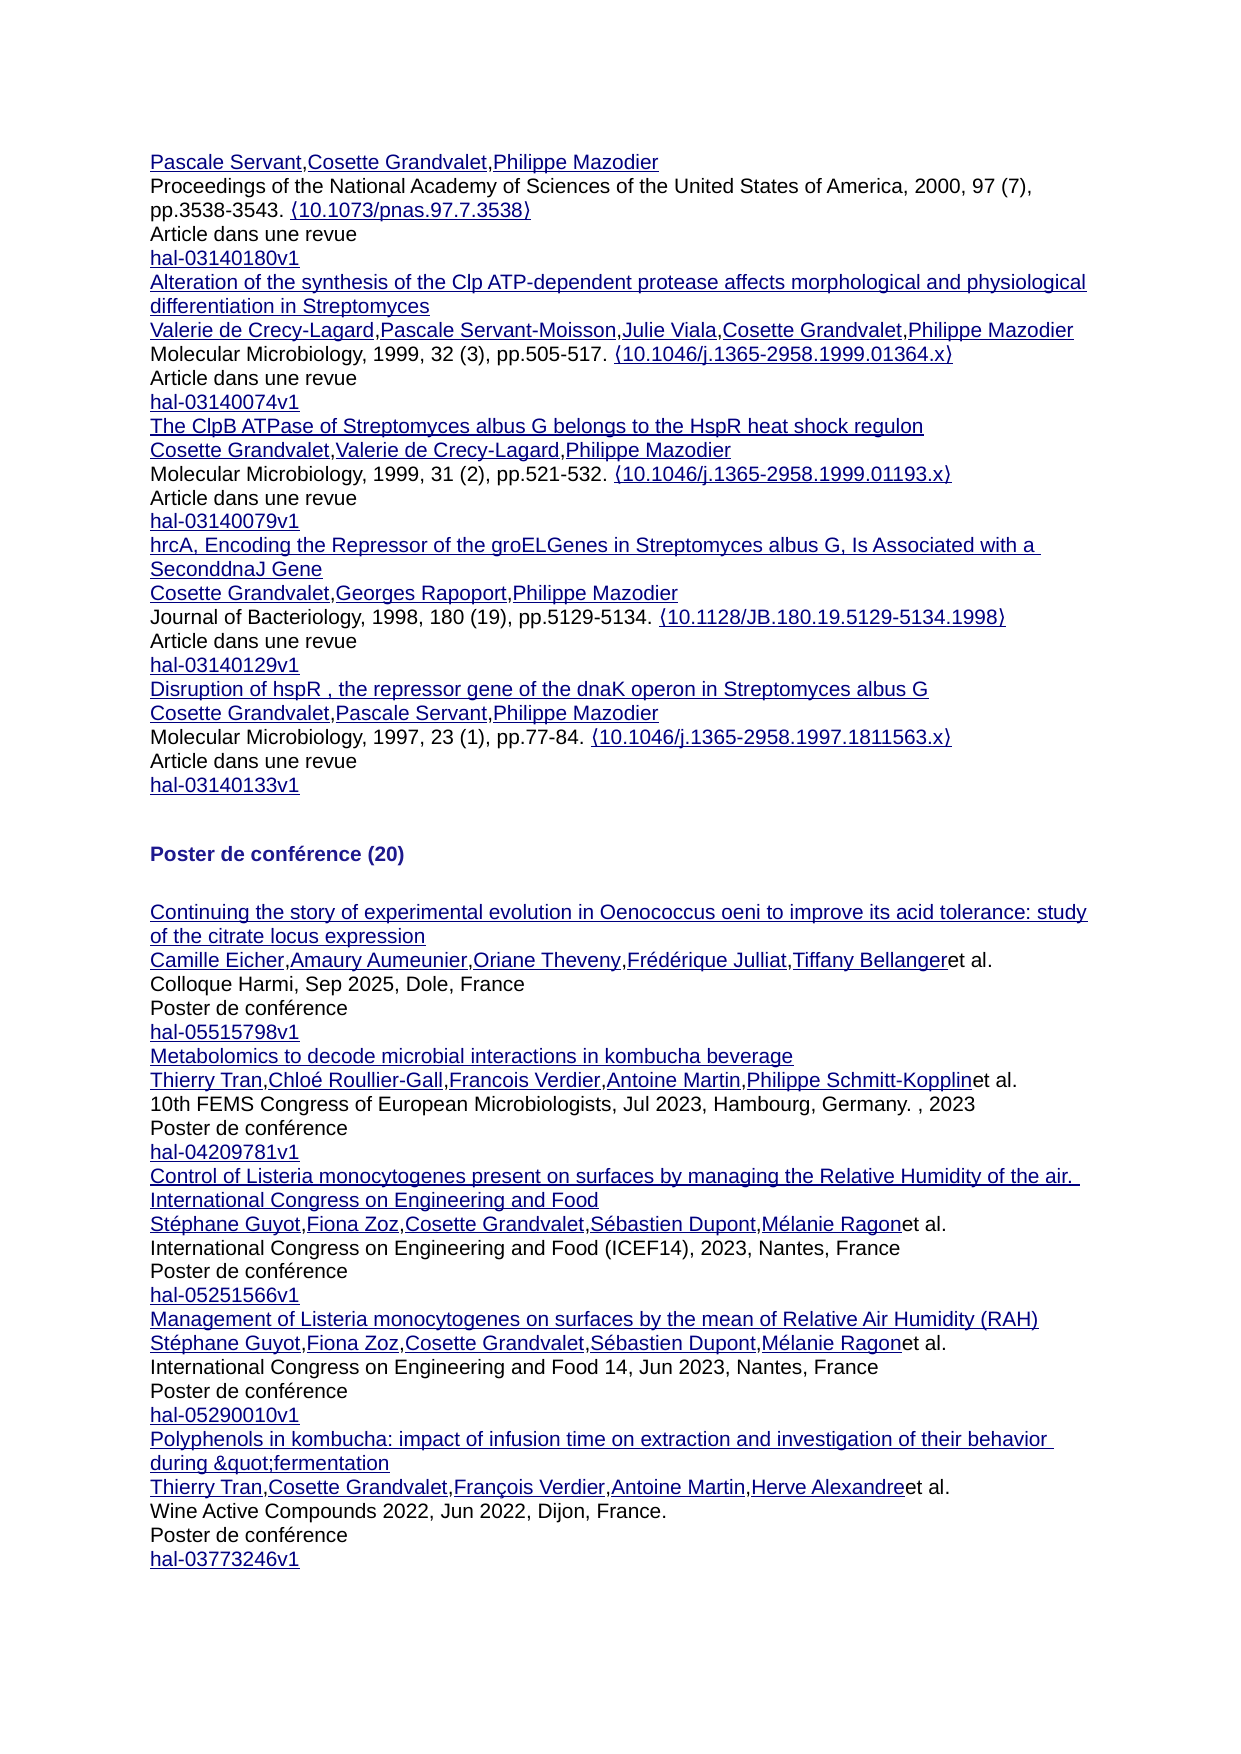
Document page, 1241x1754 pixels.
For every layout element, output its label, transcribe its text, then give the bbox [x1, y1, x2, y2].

table_cell Alteration of the synthesis of the Clp ATP-dependent protease affects morphological and physiological differentiation in Streptomyces Valerie de Crecy-Lagard,Pascale Servant-Moisson,Julie Viala,Cosette Grandvalet,Philippe Mazodier Molecular Microbiology, 1999, 32 (3), pp.505-517. ⟨10.1046/j.1365-2958.1999.01364.x⟩ Article dans une revue hal-03140074v1 [150, 270, 1090, 413]
table_cell Management of Listeria monocytogenes on surfaces by the mean of Relative Air Humidity (RAH) Stéphane Guyot,Fiona Zoz,Cosette Grandvalet,Sébastien Dupont,Mélanie Ragonet al. International Congress on Engineering and Food 14, Jun 2023, Nantes, France Poster de conférence hal-05290010v1 [150, 1307, 1090, 1427]
table_cell Pascale Servant,Cosette Grandvalet,Philippe Mazodier Proceedings of the National Academy of Sciences of the United States of America, 2000, 97 (7), pp.3538-3543. ⟨10.1073/pnas.97.7.3538⟩ Article dans une revue hal-03140180v1 [150, 150, 1090, 270]
subtitle Poster de conférence (20) [150, 842, 1090, 866]
table_cell hrcA, Encoding the Repressor of the groELGenes in Streptomyces albus G, Is Associated with a SeconddnaJ Gene Cosette Grandvalet,Georges Rapoport,Philippe Mazodier Journal of Bacteriology, 1998, 180 (19), pp.5129-5134. ⟨10.1128/JB.180.19.5129-5134.1998⟩ Article dans une revue hal-03140129v1 [150, 533, 1090, 677]
table_cell Control of Listeria monocytogenes present on surfaces by managing the Relative Humidity of the air. International Congress on Engineering and Food Stéphane Guyot,Fiona Zoz,Cosette Grandvalet,Sébastien Dupont,Mélanie Ragonet al. International Congress on Engineering and Food (ICEF14), 2023, Nantes, France Poster de conférence hal-05251566v1 [150, 1164, 1090, 1307]
table_cell The ClpB ATPase of Streptomyces albus G belongs to the HspR heat shock regulon Cosette Grandvalet,Valerie de Crecy-Lagard,Philippe Mazodier Molecular Microbiology, 1999, 31 (2), pp.521-532. ⟨10.1046/j.1365-2958.1999.01193.x⟩ Article dans une revue hal-03140079v1 [150, 414, 1090, 533]
table_header Continuing the story of experimental evolution in Oenococcus oeni to improve its acid tolerance: study of the citrate locus expression Camille Eicher,Amaury Aumeunier,Oriane Theveny,Frédérique Julliat,Tiffany Bellangeret al. Colloque Harmi, Sep 2025, Dole, France Poster de conférence hal-05515798v1 [150, 900, 1090, 1044]
table_cell Disruption of hspR , the repressor gene of the dnaK operon in Streptomyces albus G Cosette Grandvalet,Pascale Servant,Philippe Mazodier Molecular Microbiology, 1997, 23 (1), pp.77-84. ⟨10.1046/j.1365-2958.1997.1811563.x⟩ Article dans une revue hal-03140133v1 [150, 677, 1090, 797]
table_cell Metabolomics to decode microbial interactions in kombucha beverage Thierry Tran,Chloé Roullier-Gall,Francois Verdier,Antoine Martin,Philippe Schmitt-Kopplinet al. 10th FEMS Congress of European Microbiologists, Jul 2023, Hambourg, Germany. , 2023 Poster de conférence hal-04209781v1 [150, 1044, 1090, 1163]
table_cell Polyphenols in kombucha: impact of infusion time on extraction and investigation of their behavior during &quot;fermentation Thierry Tran,Cosette Grandvalet,François Verdier,Antoine Martin,Herve Alexandreet al. Wine Active Compounds 2022, Jun 2022, Dijon, France. Poster de conférence hal-03773246v1 [150, 1427, 1090, 1571]
